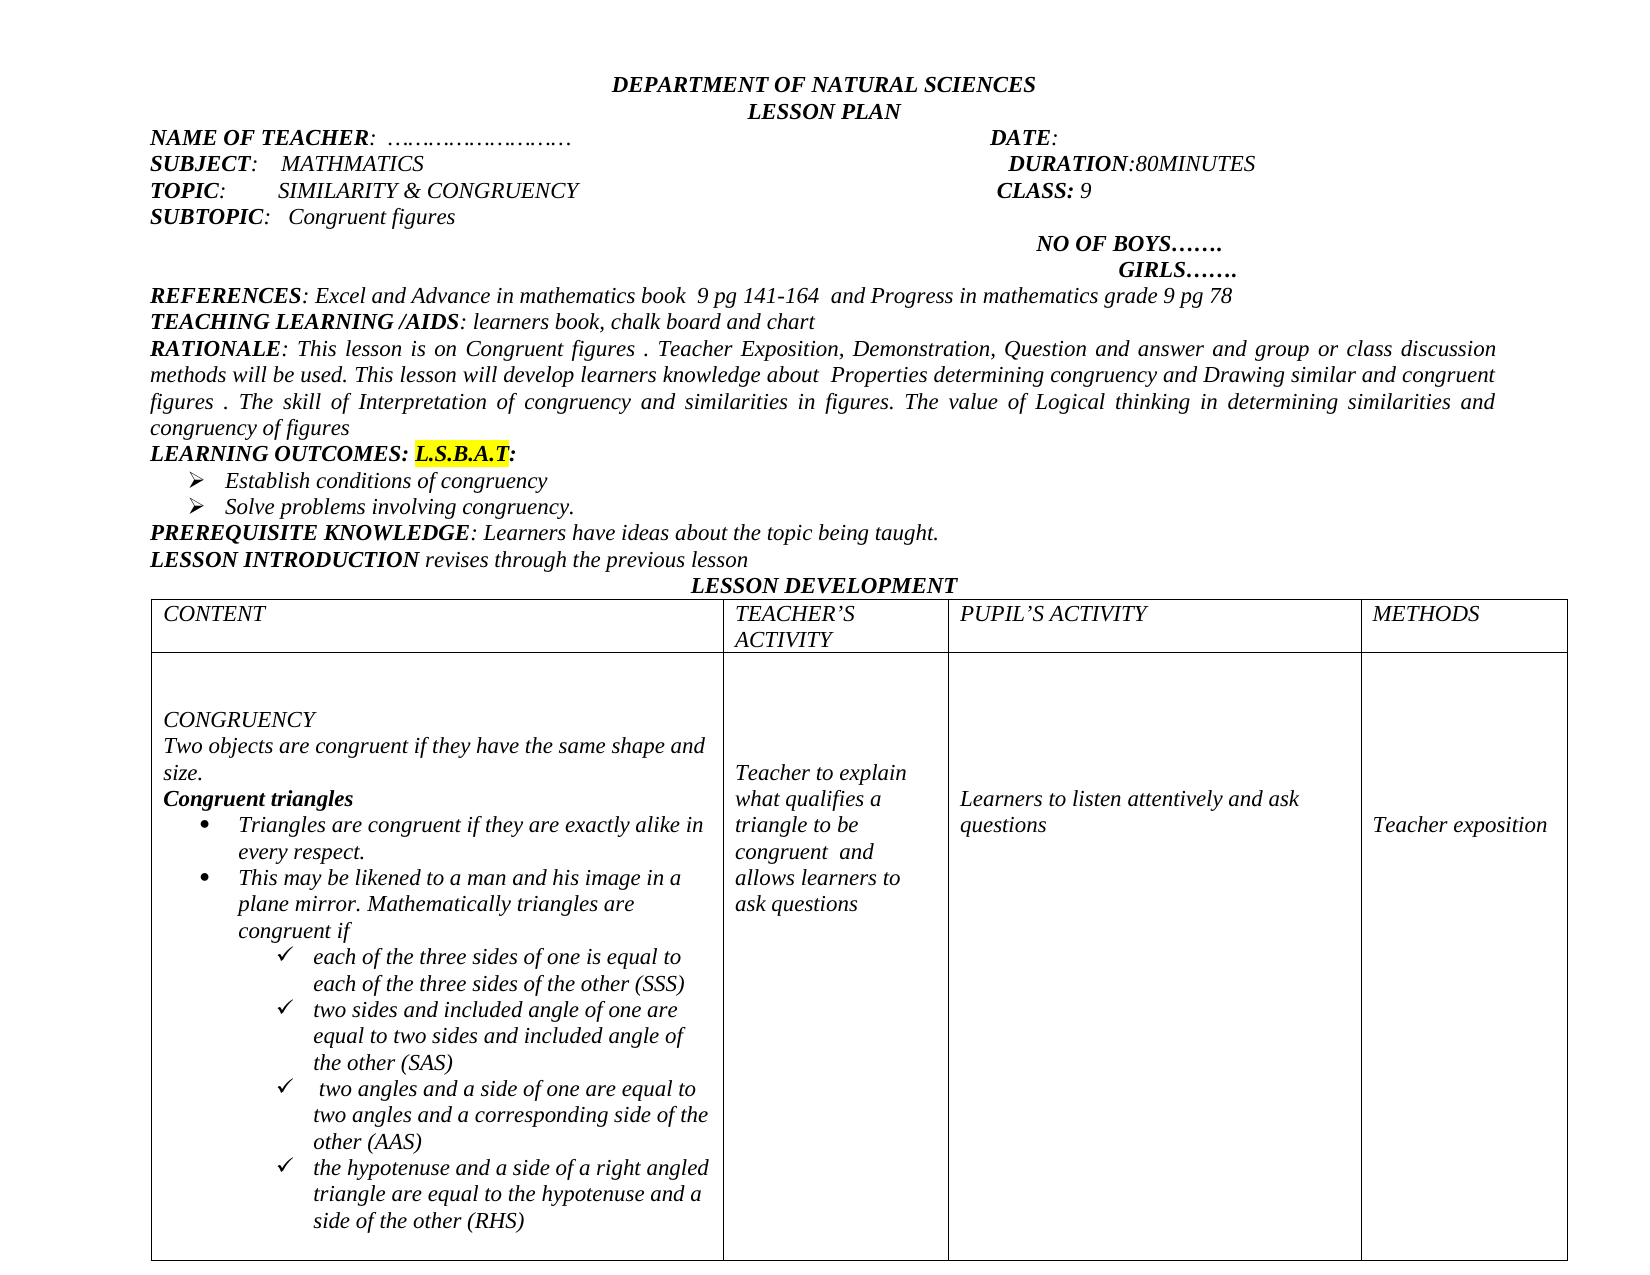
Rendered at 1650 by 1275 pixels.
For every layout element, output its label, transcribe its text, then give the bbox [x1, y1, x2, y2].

text NAME OF TEACHER: ……………………… DATE: [150, 124, 1500, 151]
text PREREQUISITE KNOWLEDGE: Learners have ideas about the topic being taught. [150, 519, 1500, 546]
text SUBTOPIC: Congruent figures [150, 203, 1500, 229]
table_header CONTENT [152, 600, 723, 652]
text LESSON INTRODUCTION revises through the previous lesson [150, 546, 1500, 572]
text TOPIC: SIMILARITY & CONGRUENCY CLASS: 9 [150, 177, 1500, 203]
table_cell Teacher exposition [1362, 653, 1567, 1259]
text DEPARTMENT OF NATURAL SCIENCES [150, 71, 1500, 98]
table_cell CONGRUENCY Two objects are congruent if they have the same shape and size. Congruent triangles Triangles are congruent if they are exactly alike in every respect. This may be likened to a man and his image in a plane mirror. Mathematically triangles are congruent if each of the three sides of one is equal to each of the three sides of the other (SSS) two sides and included angle of one are equal to two sides and included angle of the other (SAS) two angles and a side of one are equal to two angles and a corresponding side of the other (AAS) the hypotenuse and a side of a right angled triangle are equal to the hypotenuse and a side of the other (RHS) [152, 653, 723, 1259]
text TEACHING LEARNING /AIDS: learners book, chalk board and chart [150, 309, 1500, 335]
text LESSON DEVELOPMENT [150, 572, 1500, 598]
table_cell Teacher to explain what qualifies a triangle to be congruent and allows learners to ask questions [724, 653, 948, 1259]
text LESSON PLAN [150, 98, 1500, 124]
text GIRLS……. [150, 256, 1500, 282]
table_cell Learners to listen attentively and ask questions [949, 653, 1361, 1259]
text REFERENCES: Excel and Advance in mathematics book 9 pg 141-164 and Progress in mathematics grade 9 pg 78 [150, 282, 1500, 309]
table_header PUPIL’S ACTIVITY [949, 600, 1361, 652]
table_header TEACHER’S ACTIVITY [724, 600, 948, 652]
table_header METHODS [1362, 600, 1567, 652]
text RATIONALE: This lesson is on Congruent figures . Teacher Exposition, Demonstration, Question and answer and group or class discussion methods will be used. This lesson will develop learners knowledge about Properties determining congruency and Drawing similar and congruent figures . The skill of Interpretation of congruency and similarities in figures. The value of Logical thinking in determining similarities and congruency of figures [150, 335, 1500, 440]
text NO OF BOYS……. [150, 229, 1500, 256]
list Establish conditions of congruency [187, 467, 1500, 493]
text LEARNING OUTCOMES: L.S.B.A.T: [150, 440, 1500, 467]
text SUBJECT: MATHMATICS DURATION:80MINUTES [150, 151, 1500, 177]
list Solve problems involving congruency. [187, 493, 1500, 519]
